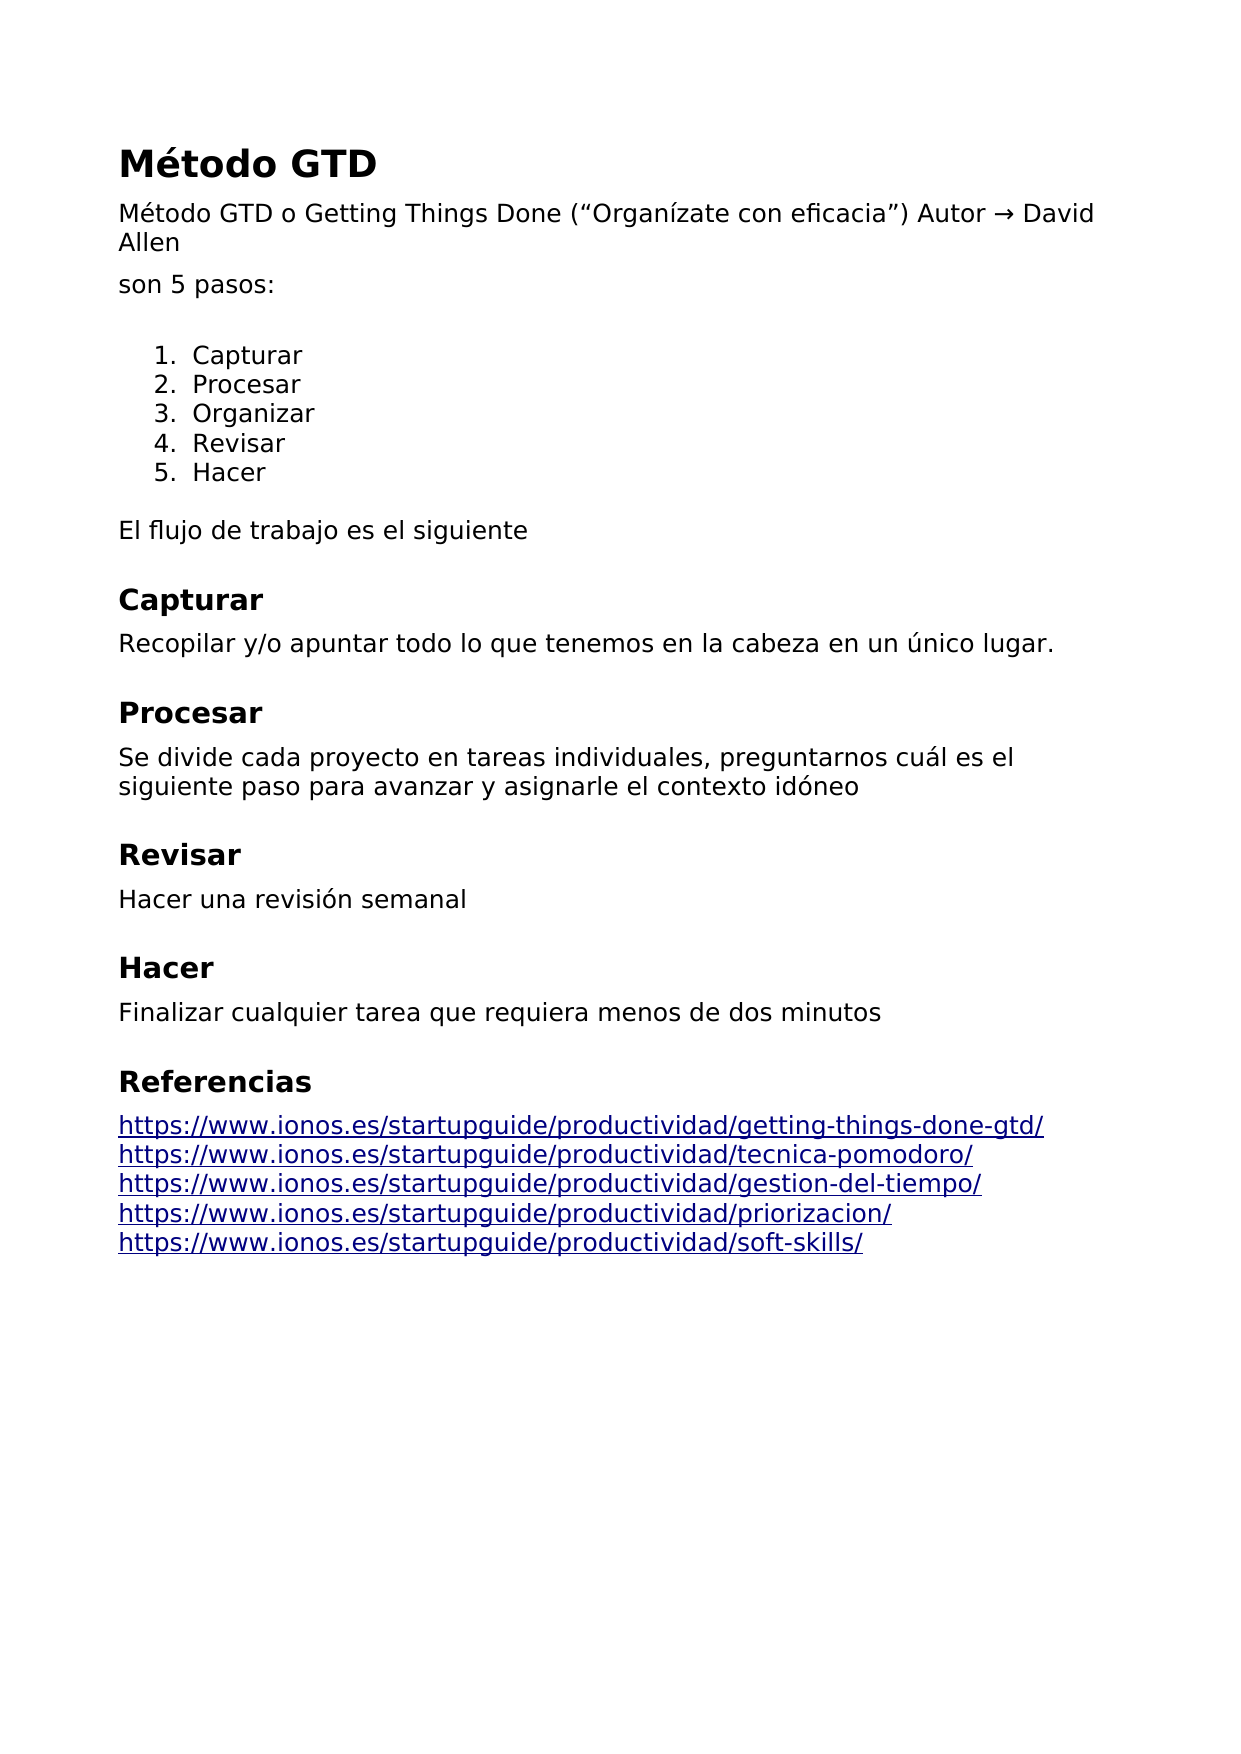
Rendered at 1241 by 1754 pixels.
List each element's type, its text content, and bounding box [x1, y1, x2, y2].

text https://www.ionos.es/startupguide/productividad/getting-things-done-gtd/ https://www.ionos.es/startupguide/productividad/tecnica-pomodoro/ https://www.ionos.es/startupguide/productividad/gestion-del-tiempo/ https://www.ionos.es/startupguide/productividad/priorizacion/ https://www.ionos.es/startupguide/productividad/soft-skills/ [118, 1111, 1122, 1257]
subtitle Método GTD [118, 143, 1122, 187]
text Se divide cada proyecto en tareas individuales, preguntarnos cuál es el siguiente paso para avanzar y asignarle el contexto idóneo [118, 743, 1122, 801]
text son 5 pasos: [118, 270, 1122, 299]
list Revisar [177, 429, 1122, 458]
list Hacer [177, 458, 1122, 487]
subtitle Revisar [118, 839, 1122, 873]
list Capturar [177, 341, 1122, 370]
subtitle Hacer [118, 952, 1122, 986]
list Organizar [177, 399, 1122, 429]
subtitle Referencias [118, 1065, 1122, 1099]
subtitle Procesar [118, 696, 1122, 730]
text El flujo de trabajo es el siguiente [118, 517, 1122, 546]
text Finalizar cualquier tarea que requiera menos de dos minutos [118, 998, 1122, 1027]
list Procesar [177, 370, 1122, 399]
text Hacer una revisión semanal [118, 885, 1122, 914]
subtitle Capturar [118, 583, 1122, 617]
text Método GTD o Getting Things Done (“Organízate con eficacia”) Autor → David Allen [118, 199, 1122, 258]
text Recopilar y/o apuntar todo lo que tenemos en la cabeza en un único lugar. [118, 630, 1122, 659]
